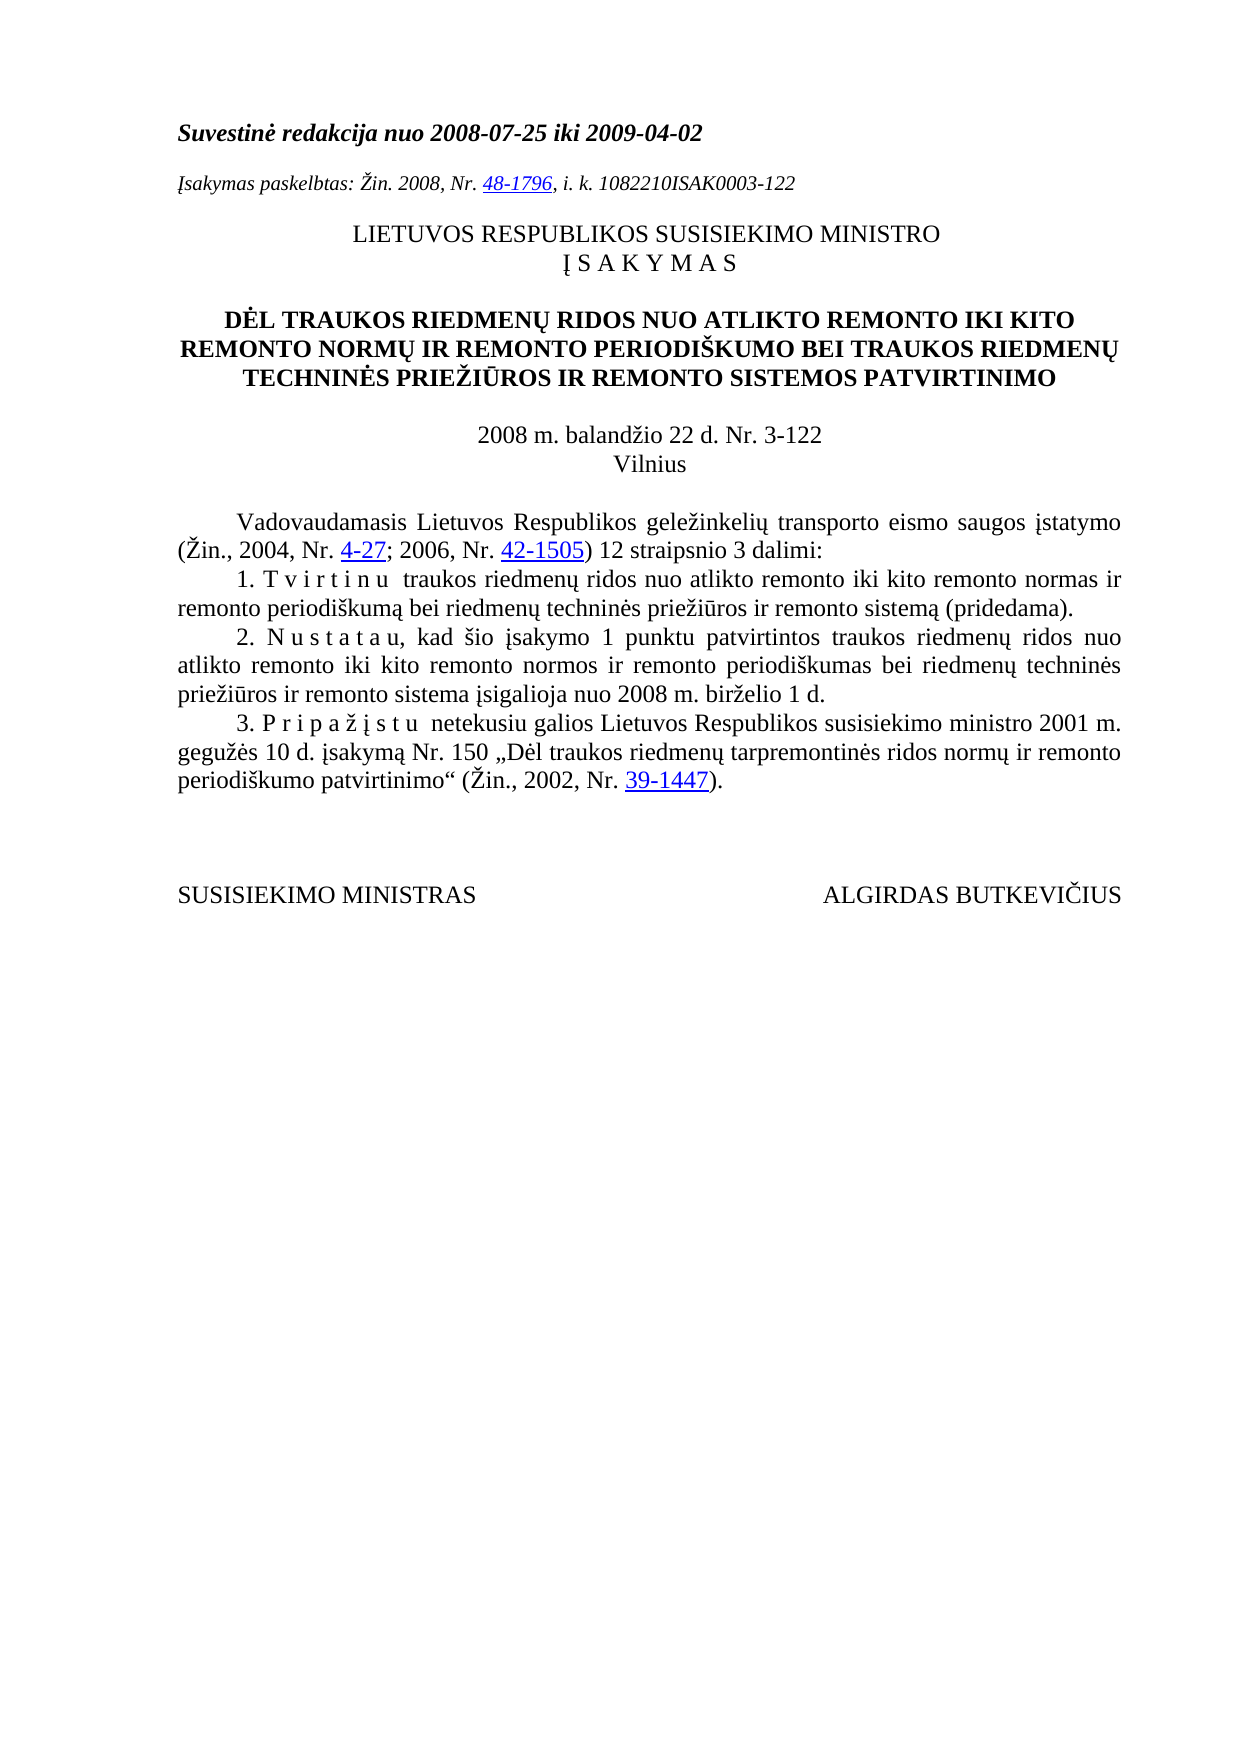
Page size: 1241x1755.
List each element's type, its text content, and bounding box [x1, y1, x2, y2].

text Vadovaudamasis Lietuvos Respublikos geležinkelių transporto eismo saugos įstatymo (Žin., 2004, Nr. 4-27; 2006, Nr. 42-1505) 12 straipsnio 3 dalimi: [177, 507, 1122, 564]
text 2008 m. balandžio 22 d. Nr. 3-122 [177, 420, 1122, 449]
text DĖL TRAUKOS RIEDMENŲ RIDOS NUO ATLIKTO REMONTO IKI KITO REMONTO NORMŲ IR REMONTO PERIODIŠKUMO BEI TRAUKOS RIEDMENŲ TECHNINĖS PRIEŽIŪROS IR REMONTO SISTEMOS PATVIRTINIMO [177, 305, 1122, 392]
text LIETUVOS RESPUBLIKOS SUSISIEKIMO MINISTRO [177, 219, 1122, 248]
text 1. Tvirtinu traukos riedmenų ridos nuo atlikto remonto iki kito remonto normas ir remonto periodiškumą bei riedmenų techninės priežiūros ir remonto sistemą (pridedama). [177, 564, 1122, 622]
text Suvestinė redakcija nuo 2008-07-25 iki 2009-04-02 [177, 118, 1122, 147]
text Įsakymas paskelbtas: Žin. 2008, Nr. 48-1796, i. k. 1082210ISAK0003-122 [177, 171, 1122, 195]
text ĮSAKYMAS [177, 248, 1122, 277]
text 3. Pripažįstu netekusiu galios Lietuvos Respublikos susisiekimo ministro 2001 m. gegužės 10 d. įsakymą Nr. 150 „Dėl traukos riedmenų tarpremontinės ridos normų ir remonto periodiškumo patvirtinimo“ (Žin., 2002, Nr. 39-1447). [177, 708, 1122, 794]
text 2. Nustatau, kad šio įsakymo 1 punktu patvirtintos traukos riedmenų ridos nuo atlikto remonto iki kito remonto normos ir remonto periodiškumas bei riedmenų techninės priežiūros ir remonto sistema įsigalioja nuo 2008 m. birželio 1 d. [177, 622, 1122, 708]
text Vilnius [177, 449, 1122, 478]
text SUSISIEKIMO MINISTRAS ALGIRDAS BUTKEVIČIUS [177, 880, 1122, 909]
